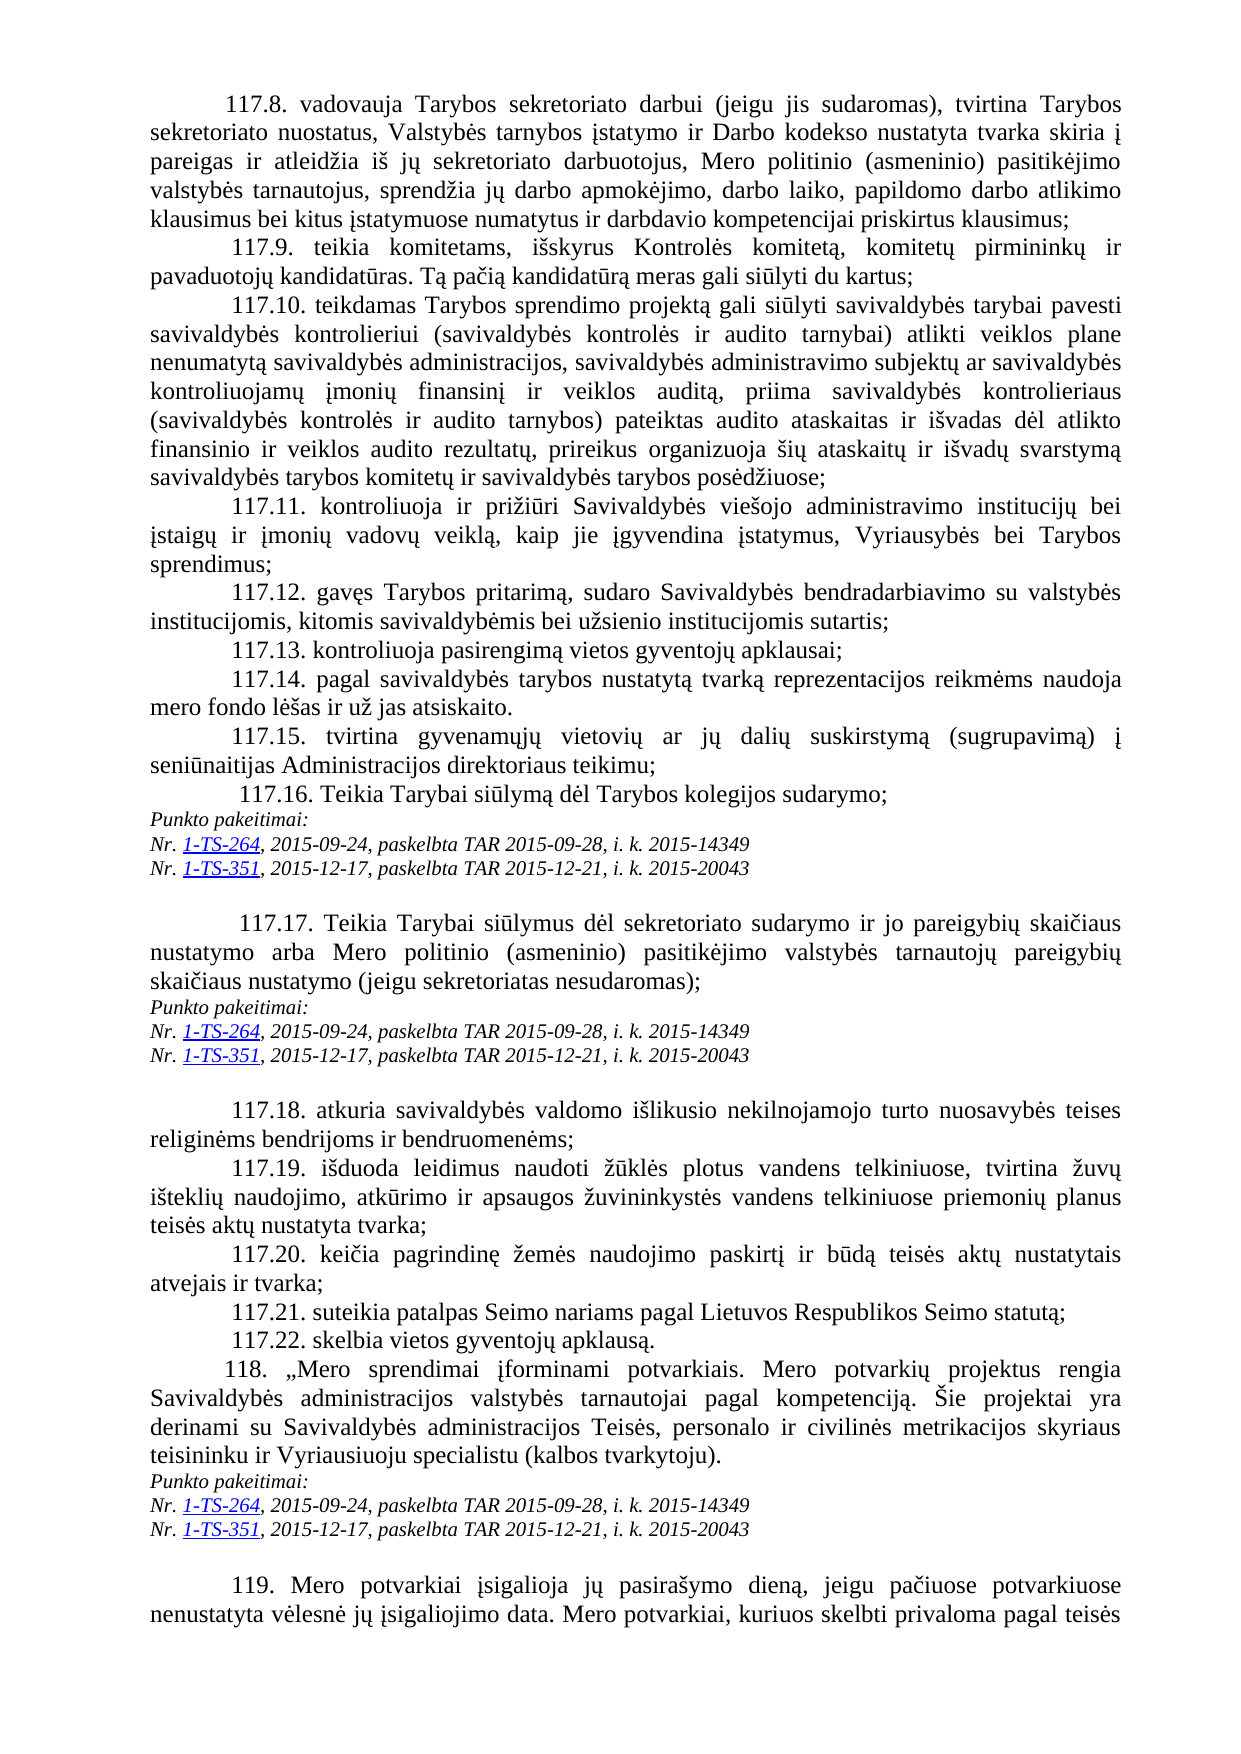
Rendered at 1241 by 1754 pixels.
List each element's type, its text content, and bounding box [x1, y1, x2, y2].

text Nr. 1-TS-264, 2015-09-24, paskelbta TAR 2015-09-28, i. k. 2015-14349 [150, 831, 1122, 856]
text 117.9. teikia komitetams, išskyrus Kontrolės komitetą, komitetų pirmininkų ir pavaduotojų kandidatūras. Tą pačią kandidatūrą meras gali siūlyti du kartus; [150, 232, 1122, 290]
text 118. „Mero sprendimai įforminami potvarkiais. Mero potvarkių projektus rengia Savivaldybės administracijos valstybės tarnautojai pagal kompetenciją. Šie projektai yra derinami su Savivaldybės administracijos Teisės, personalo ir civilinės metrikacijos skyriaus teisininku ir Vyriausiuoju specialistu (kalbos tvarkytoju). [150, 1354, 1122, 1469]
text 117.8. vadovauja Tarybos sekretoriato darbui (jeigu jis sudaromas), tvirtina Tarybos sekretoriato nuostatus, Valstybės tarnybos įstatymo ir Darbo kodekso nustatyta tvarka skiria į pareigas ir atleidžia iš jų sekretoriato darbuotojus, Mero politinio (asmeninio) pasitikėjimo valstybės tarnautojus, sprendžia jų darbo apmokėjimo, darbo laiko, papildomo darbo atlikimo klausimus bei kitus įstatymuose numatytus ir darbdavio kompetencijai priskirtus klausimus; [150, 89, 1122, 232]
text Punkto pakeitimai: [150, 807, 1122, 831]
text 117.18. atkuria savivaldybės valdomo išlikusio nekilnojamojo turto nuosavybės teises religinėms bendrijoms ir bendruomenėms; [150, 1096, 1122, 1153]
text Nr. 1-TS-264, 2015-09-24, paskelbta TAR 2015-09-28, i. k. 2015-14349 [150, 1493, 1122, 1517]
text Punkto pakeitimai: [150, 994, 1122, 1019]
text 117.11. kontroliuoja ir prižiūri Savivaldybės viešojo administravimo institucijų bei įstaigų ir įmonių vadovų veiklą, kaip jie įgyvendina įstatymus, Vyriausybės bei Tarybos sprendimus; [150, 491, 1122, 577]
text 117.19. išduoda leidimus naudoti žūklės plotus vandens telkiniuose, tvirtina žuvų išteklių naudojimo, atkūrimo ir apsaugos žuvininkystės vandens telkiniuose priemonių planus teisės aktų nustatyta tvarka; [150, 1153, 1122, 1239]
text 117.22. skelbia vietos gyventojų apklausą. [150, 1326, 1122, 1354]
text 117.15. tvirtina gyvenamųjų vietovių ar jų dalių suskirstymą (sugrupavimą) į seniūnaitijas Administracijos direktoriaus teikimu; [150, 721, 1122, 779]
text 117.14. pagal savivaldybės tarybos nustatytą tvarką reprezentacijos reikmėms naudoja mero fondo lėšas ir už jas atsiskaito. [150, 664, 1122, 721]
text 117.10. teikdamas Tarybos sprendimo projektą gali siūlyti savivaldybės tarybai pavesti savivaldybės kontrolieriui (savivaldybės kontrolės ir audito tarnybai) atlikti veiklos plane nenumatytą savivaldybės administracijos, savivaldybės administravimo subjektų ar savivaldybės kontroliuojamų įmonių finansinį ir veiklos auditą, priima savivaldybės kontrolieriaus (savivaldybės kontrolės ir audito tarnybos) pateiktas audito ataskaitas ir išvadas dėl atlikto finansinio ir veiklos audito rezultatų, prireikus organizuoja šių ataskaitų ir išvadų svarstymą savivaldybės tarybos komitetų ir savivaldybės tarybos posėdžiuose; [150, 290, 1122, 491]
text 117.13. kontroliuoja pasirengimą vietos gyventojų apklausai; [150, 635, 1122, 664]
text 117.16. Teikia Tarybai siūlymą dėl Tarybos kolegijos sudarymo; [150, 779, 1122, 807]
text Nr. 1-TS-351, 2015-12-17, paskelbta TAR 2015-12-21, i. k. 2015-20043 [150, 1517, 1122, 1541]
text Nr. 1-TS-264, 2015-09-24, paskelbta TAR 2015-09-28, i. k. 2015-14349 [150, 1019, 1122, 1043]
text Nr. 1-TS-351, 2015-12-17, paskelbta TAR 2015-12-21, i. k. 2015-20043 [150, 1043, 1122, 1067]
text Nr. 1-TS-351, 2015-12-17, paskelbta TAR 2015-12-21, i. k. 2015-20043 [150, 856, 1122, 879]
text 117.20. keičia pagrindinę žemės naudojimo paskirtį ir būdą teisės aktų nustatytais atvejais ir tvarka; [150, 1239, 1122, 1297]
text 119. Mero potvarkiai įsigalioja jų pasirašymo dieną, jeigu pačiuose potvarkiuose nenustatyta vėlesnė jų įsigaliojimo data. Mero potvarkiai, kuriuos skelbti privaloma pagal teisės [150, 1570, 1122, 1628]
text Punkto pakeitimai: [150, 1469, 1122, 1493]
text 117.21. suteikia patalpas Seimo nariams pagal Lietuvos Respublikos Seimo statutą; [150, 1297, 1122, 1326]
text 117.12. gavęs Tarybos pritarimą, sudaro Savivaldybės bendradarbiavimo su valstybės institucijomis, kitomis savivaldybėmis bei užsienio institucijomis sutartis; [150, 577, 1122, 635]
text 117.17. Teikia Tarybai siūlymus dėl sekretoriato sudarymo ir jo pareigybių skaičiaus nustatymo arba Mero politinio (asmeninio) pasitikėjimo valstybės tarnautojų pareigybių skaičiaus nustatymo (jeigu sekretoriatas nesudaromas); [150, 908, 1122, 994]
